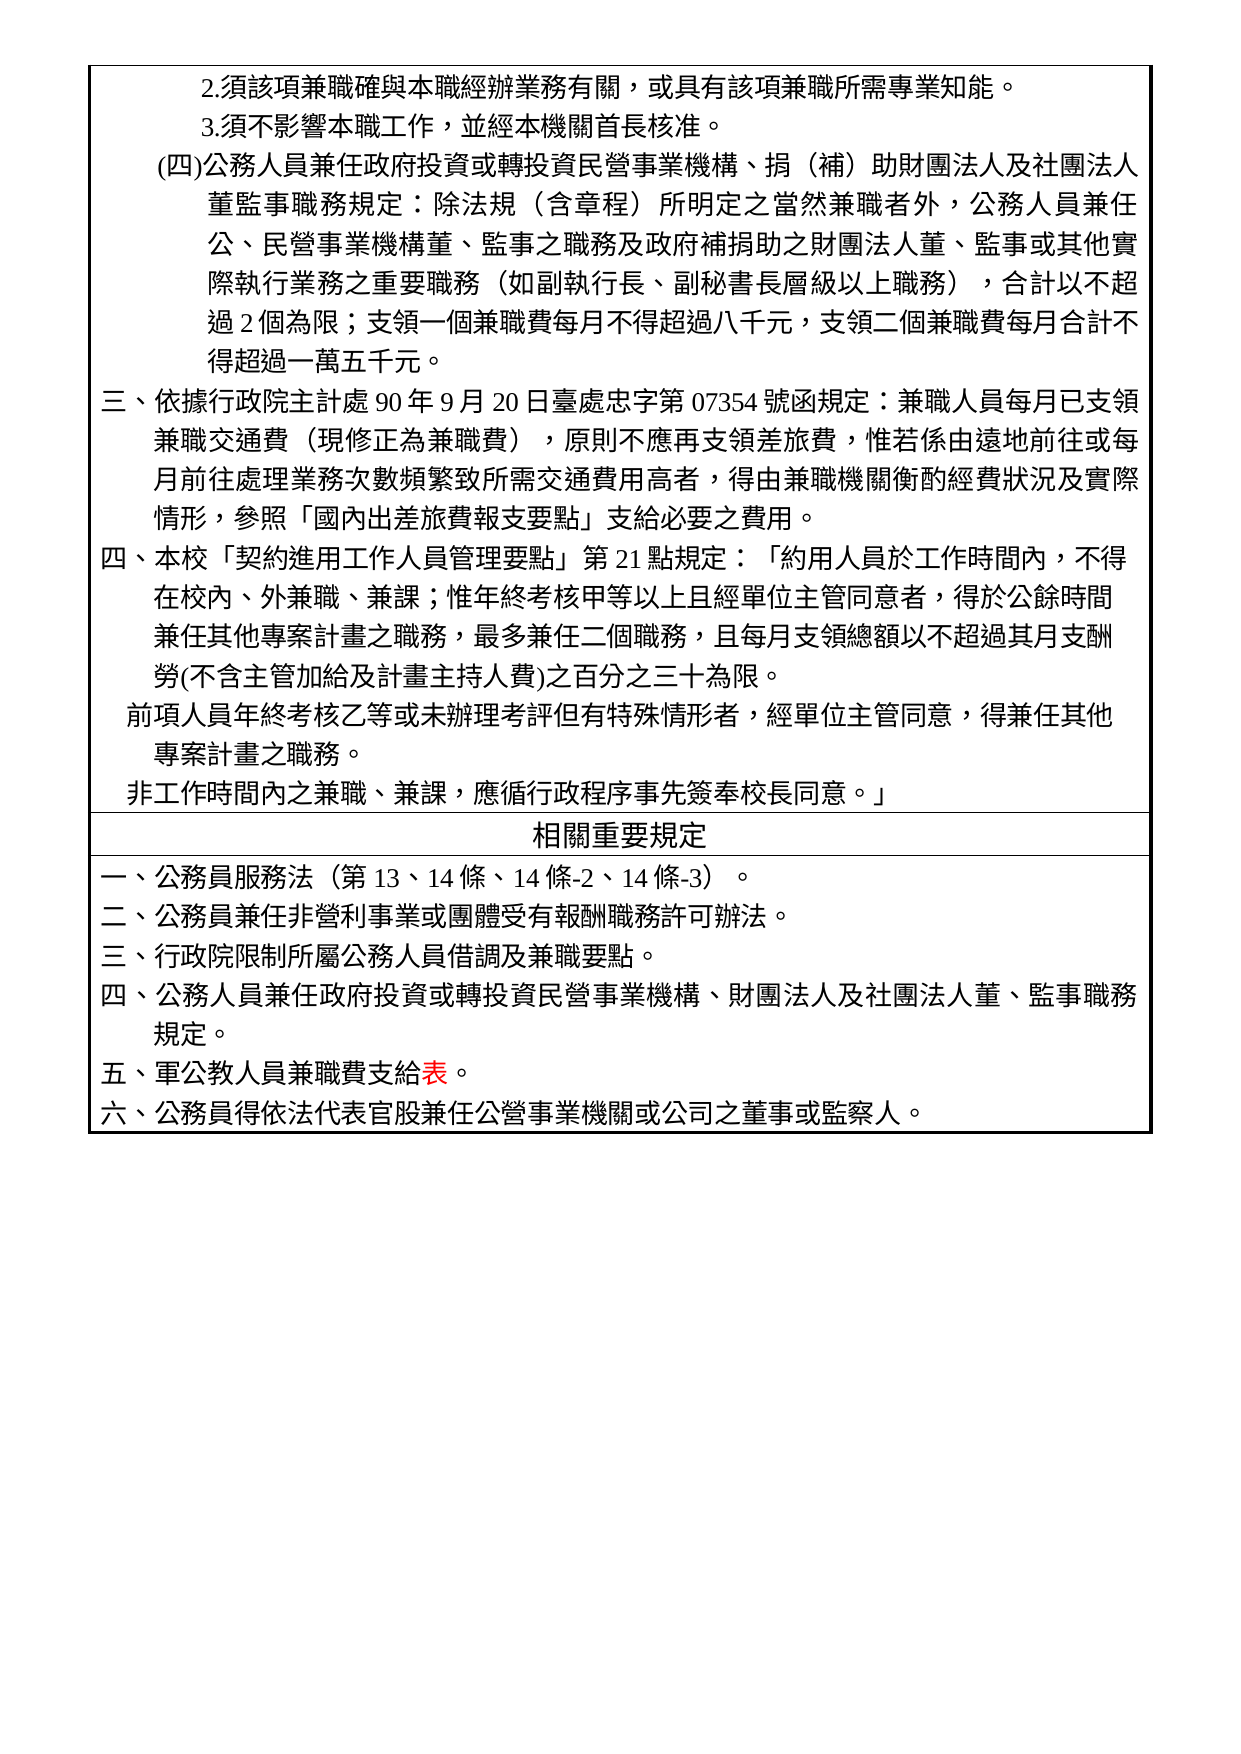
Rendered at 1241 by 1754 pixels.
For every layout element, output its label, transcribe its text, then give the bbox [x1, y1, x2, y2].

table_cell 相關重要規定 [91, 813, 1149, 855]
table_cell 一、公務員服務法（第13、14條、14條-2、14條-3）。 二、公務員兼任非營利事業或團體受有報酬職務許可辦法。 三、行政院限制所屬公務人員借調及兼職要點。 四、公務人員兼任政府投資或轉投資民營事業機構、財團法人及社團法人董、監事職務規定。 五、軍公教人員兼職費支給表。 六、公務員得依法代表官股兼任公營事業機關或公司之董事或監察人。 [91, 856, 1149, 1131]
table_cell 2.須該項兼職確與本職經辦業務有關，或具有該項兼職所需專業知能。 3.須不影響本職工作，並經本機關首長核准。 (四)公務人員兼任政府投資或轉投資民營事業機構、捐（補）助財團法人及社團法人董監事職務規定：除法規（含章程）所明定之當然兼職者外，公務人員兼任公、民營事業機構董、監事之職務及政府補捐助之財團法人董、監事或其他實際執行業務之重要職務（如副執行長、副秘書長層級以上職務），合計以不超過2個為限；支領一個兼職費每月不得超過八千元，支領二個兼職費每月合計不得超過一萬五千元。 三、依據行政院主計處90年9月20日臺處忠字第07354號函規定：兼職人員每月已支領兼職交通費（現修正為兼職費），原則不應再支領差旅費，惟若係由遠地前往或每月前往處理業務次數頻繁致所需交通費用高者，得由兼職機關衡酌經費狀況及實際情形，參照「國內出差旅費報支要點」支給必要之費用。 四、本校「契約進用工作人員管理要點」第21點規定：「約用人員於工作時間內，不得在校內、外兼職、兼課；惟年終考核甲等以上且經單位主管同意者，得於公餘時間兼任其他專案計畫之職務，最多兼任二個職務，且每月支領總額以不超過其月支酬勞(不含主管加給及計畫主持人費)之百分之三十為限。 前項人員年終考核乙等或未辦理考評但有特殊情形者，經單位主管同意，得兼任其他專案計畫之職務。 非工作時間內之兼職、兼課，應循行政程序事先簽奉校長同意。」 [91, 66, 1149, 812]
